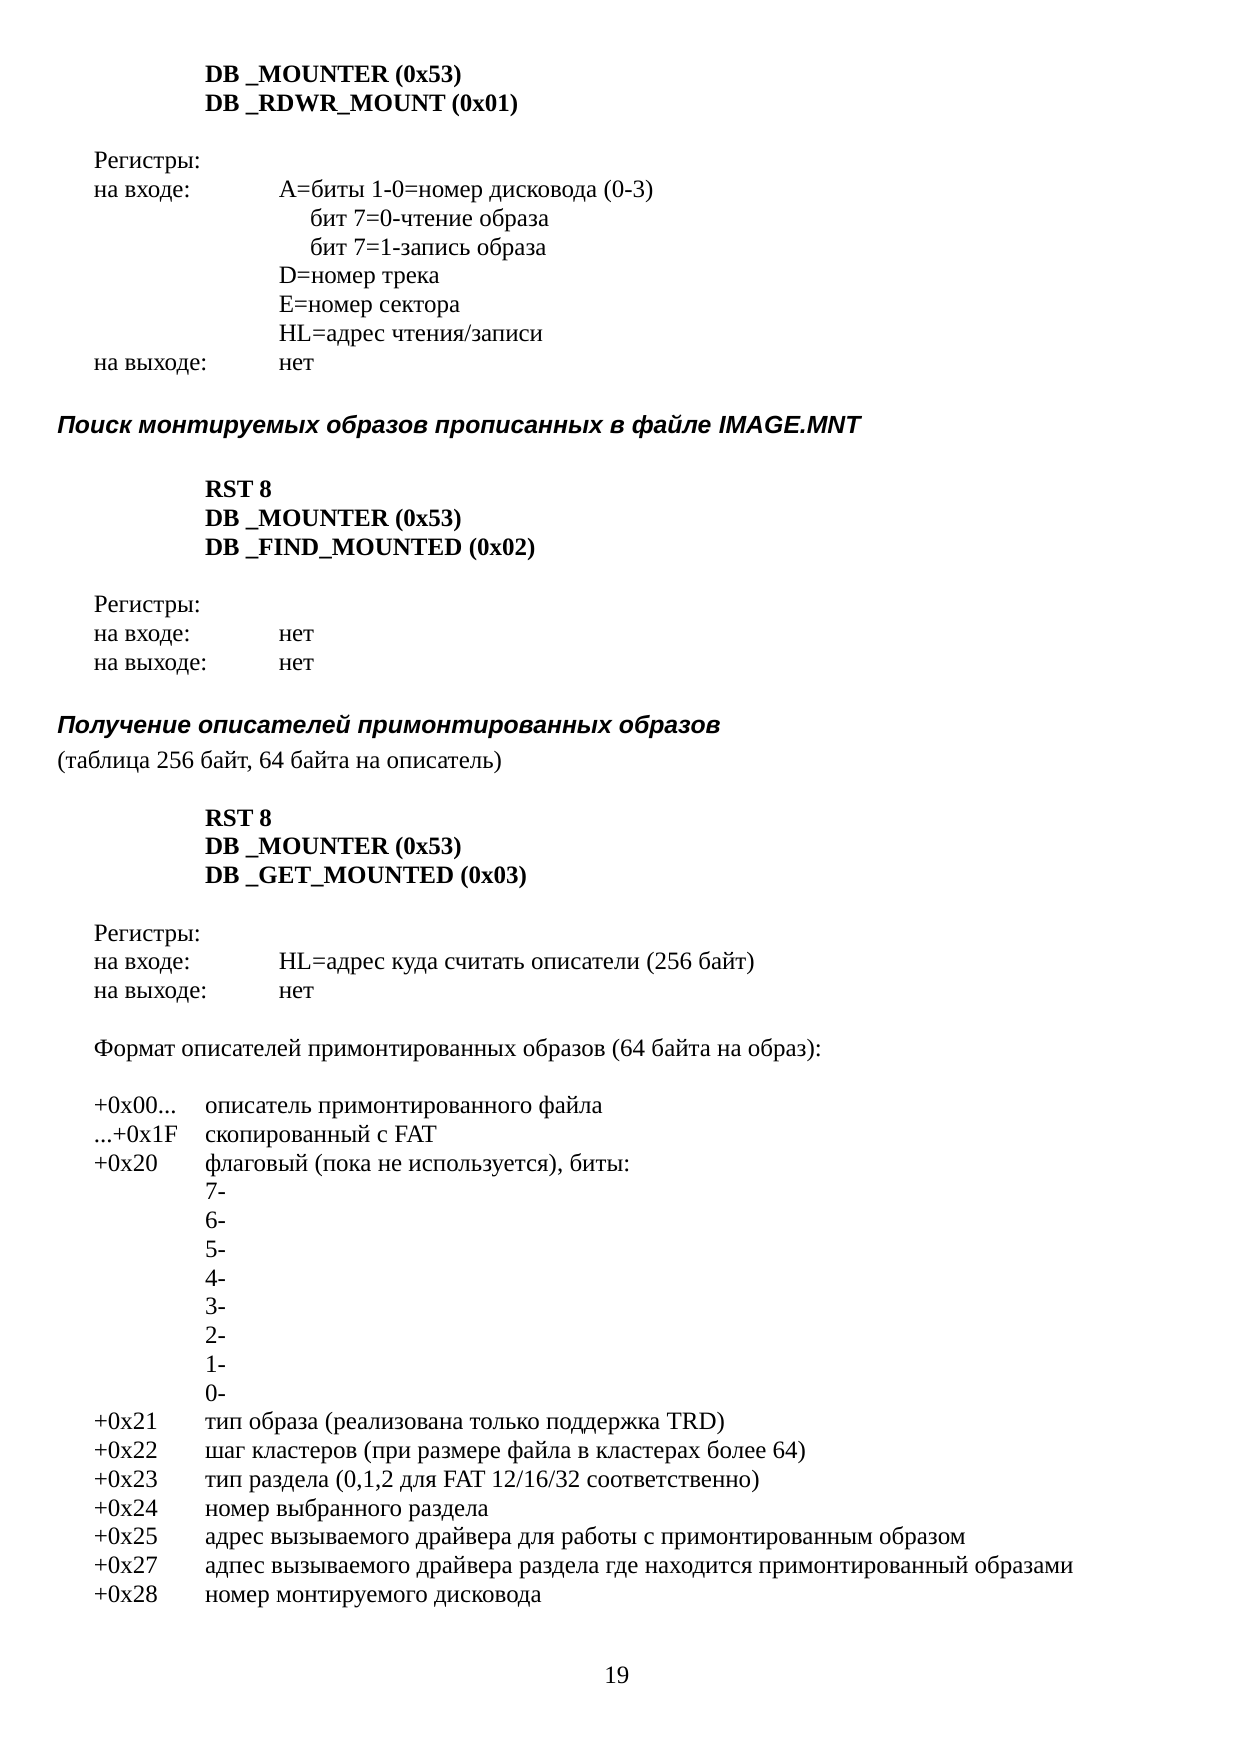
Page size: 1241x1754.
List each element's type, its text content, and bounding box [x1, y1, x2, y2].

text (таблица 256 байт, 64 байта на описатель) [57, 745, 1176, 774]
text +0x28 номер монтируемого дисковода [57, 1579, 1176, 1608]
text 7- [57, 1176, 1176, 1205]
text Регистры: [57, 589, 1176, 618]
text бит 7=1-запись образа [57, 232, 1176, 261]
text 0- [57, 1378, 1176, 1406]
text DB _MOUNTER (0x53) [57, 59, 1176, 88]
text +0x21 тип образа (реализована только поддержка TRD) [57, 1406, 1176, 1435]
text 2- [57, 1320, 1176, 1349]
text 4- [57, 1263, 1176, 1291]
text на входе: HL=адрес куда считать описатели (256 байт) [57, 946, 1176, 975]
text DB _RDWR_MOUNT (0x01) [57, 88, 1176, 117]
text +0x24 номер выбранного раздела [57, 1493, 1176, 1521]
text DB _MOUNTER (0x53) [57, 503, 1176, 532]
text D=номер трека [57, 261, 1176, 289]
text +0x00... описатель примонтированного файла [57, 1090, 1176, 1119]
text Формат описателей примонтированных образов (64 байта на образ): [57, 1033, 1176, 1061]
text DB _GET_MOUNTED (0x03) [57, 860, 1176, 889]
text 1- [57, 1349, 1176, 1378]
text DB _FIND_MOUNTED (0x02) [57, 532, 1176, 560]
subtitle Получение описателей примонтированных образов [57, 710, 1176, 739]
text RST 8 [57, 474, 1176, 503]
text бит 7=0-чтение образа [57, 203, 1176, 232]
text на входе: нет [57, 618, 1176, 647]
text на выходе: нет [57, 347, 1176, 376]
text ...+0x1F скопированный с FAT [57, 1119, 1176, 1148]
text HL=адрес чтения/записи [57, 318, 1176, 347]
text E=номер сектора [57, 289, 1176, 318]
text 5- [57, 1234, 1176, 1263]
text Регистры: [57, 146, 1176, 174]
text на выходе: нет [57, 647, 1176, 675]
text RST 8 [57, 803, 1176, 831]
text +0x27 адпес вызываемого драйвера раздела где находится примонтированный образами [57, 1550, 1176, 1579]
text Регистры: [57, 918, 1176, 946]
text +0x25 адрес вызываемого драйвера для работы с примонтированным образом [57, 1521, 1176, 1550]
text +0x20 флаговый (пока не используется), биты: [57, 1148, 1176, 1176]
text DB _MOUNTER (0x53) [57, 831, 1176, 860]
text +0x23 тип раздела (0,1,2 для FAT 12/16/32 соответственно) [57, 1464, 1176, 1493]
text на входе: A=биты 1-0=номер дисковода (0-3) [57, 174, 1176, 203]
text +0x22 шаг кластеров (при размере файла в кластерах более 64) [57, 1435, 1176, 1464]
subtitle Поиск монтируемых образов прописанных в файле IMAGE.MNT [57, 411, 1176, 439]
text 3- [57, 1291, 1176, 1320]
text 6- [57, 1205, 1176, 1234]
text на выходе: нет [57, 975, 1176, 1004]
